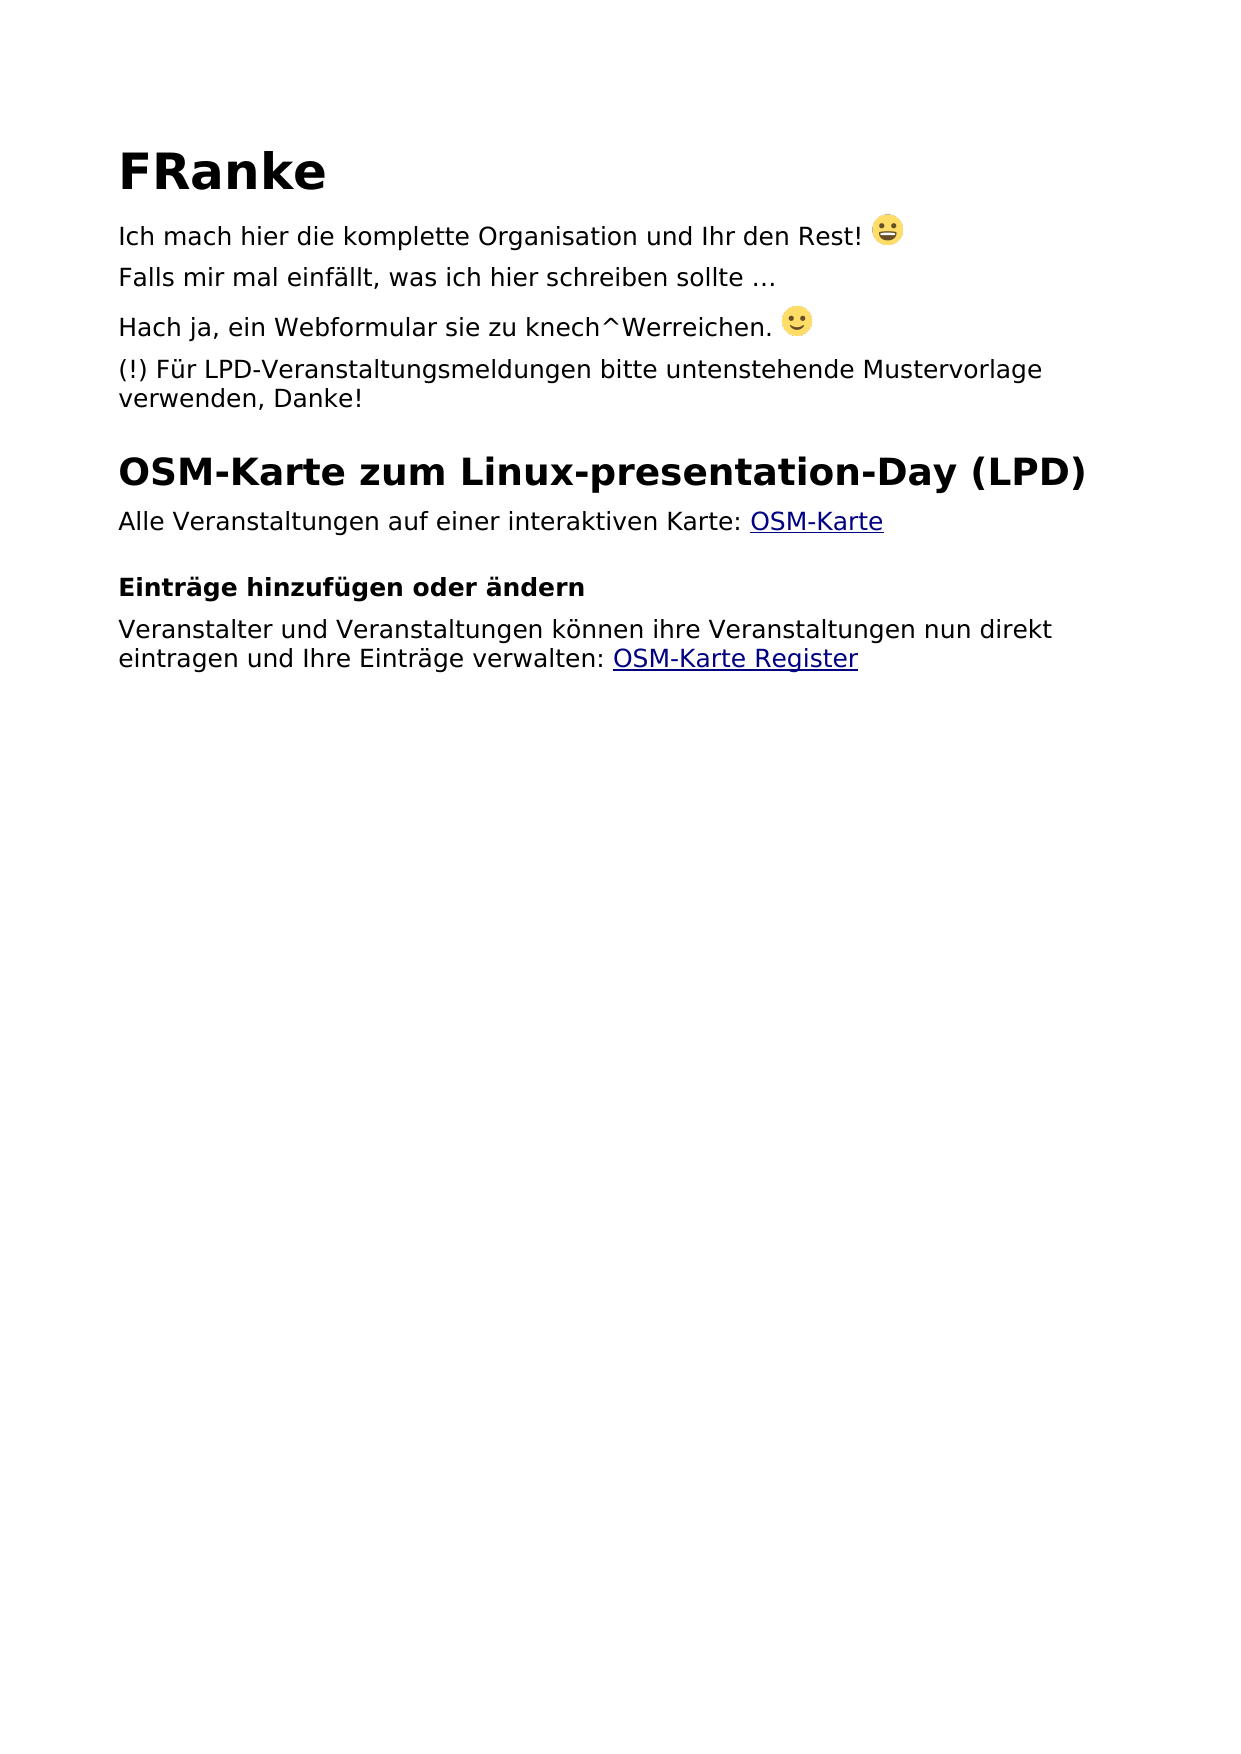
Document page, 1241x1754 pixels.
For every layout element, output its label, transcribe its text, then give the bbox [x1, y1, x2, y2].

subtitle FRanke [118, 143, 1122, 201]
subtitle OSM-Karte zum Linux-presentation-Day (LPD) [118, 451, 1122, 494]
picture [871, 213, 903, 246]
text Falls mir mal einfällt, was ich hier schreiben sollte … [118, 263, 1122, 293]
text Alle Veranstaltungen auf einer interaktiven Karte: OSM-Karte [118, 507, 1122, 536]
subtitle Einträge hinzufügen oder ändern [118, 573, 1122, 603]
text Hach ja, ein Webformular sie zu knech^Werreichen. [118, 305, 1122, 342]
text Ich mach hier die komplette Organisation und Ihr den Rest! [118, 214, 1122, 251]
text (!) Für LPD-Veranstaltungsmeldungen bitte untenstehende Mustervorlage verwenden, Danke! [118, 355, 1122, 413]
picture [781, 305, 813, 337]
text Veranstalter und Veranstaltungen können ihre Veranstaltungen nun direkt eintragen und Ihre Einträge verwalten: OSM-Karte Register [118, 615, 1122, 673]
